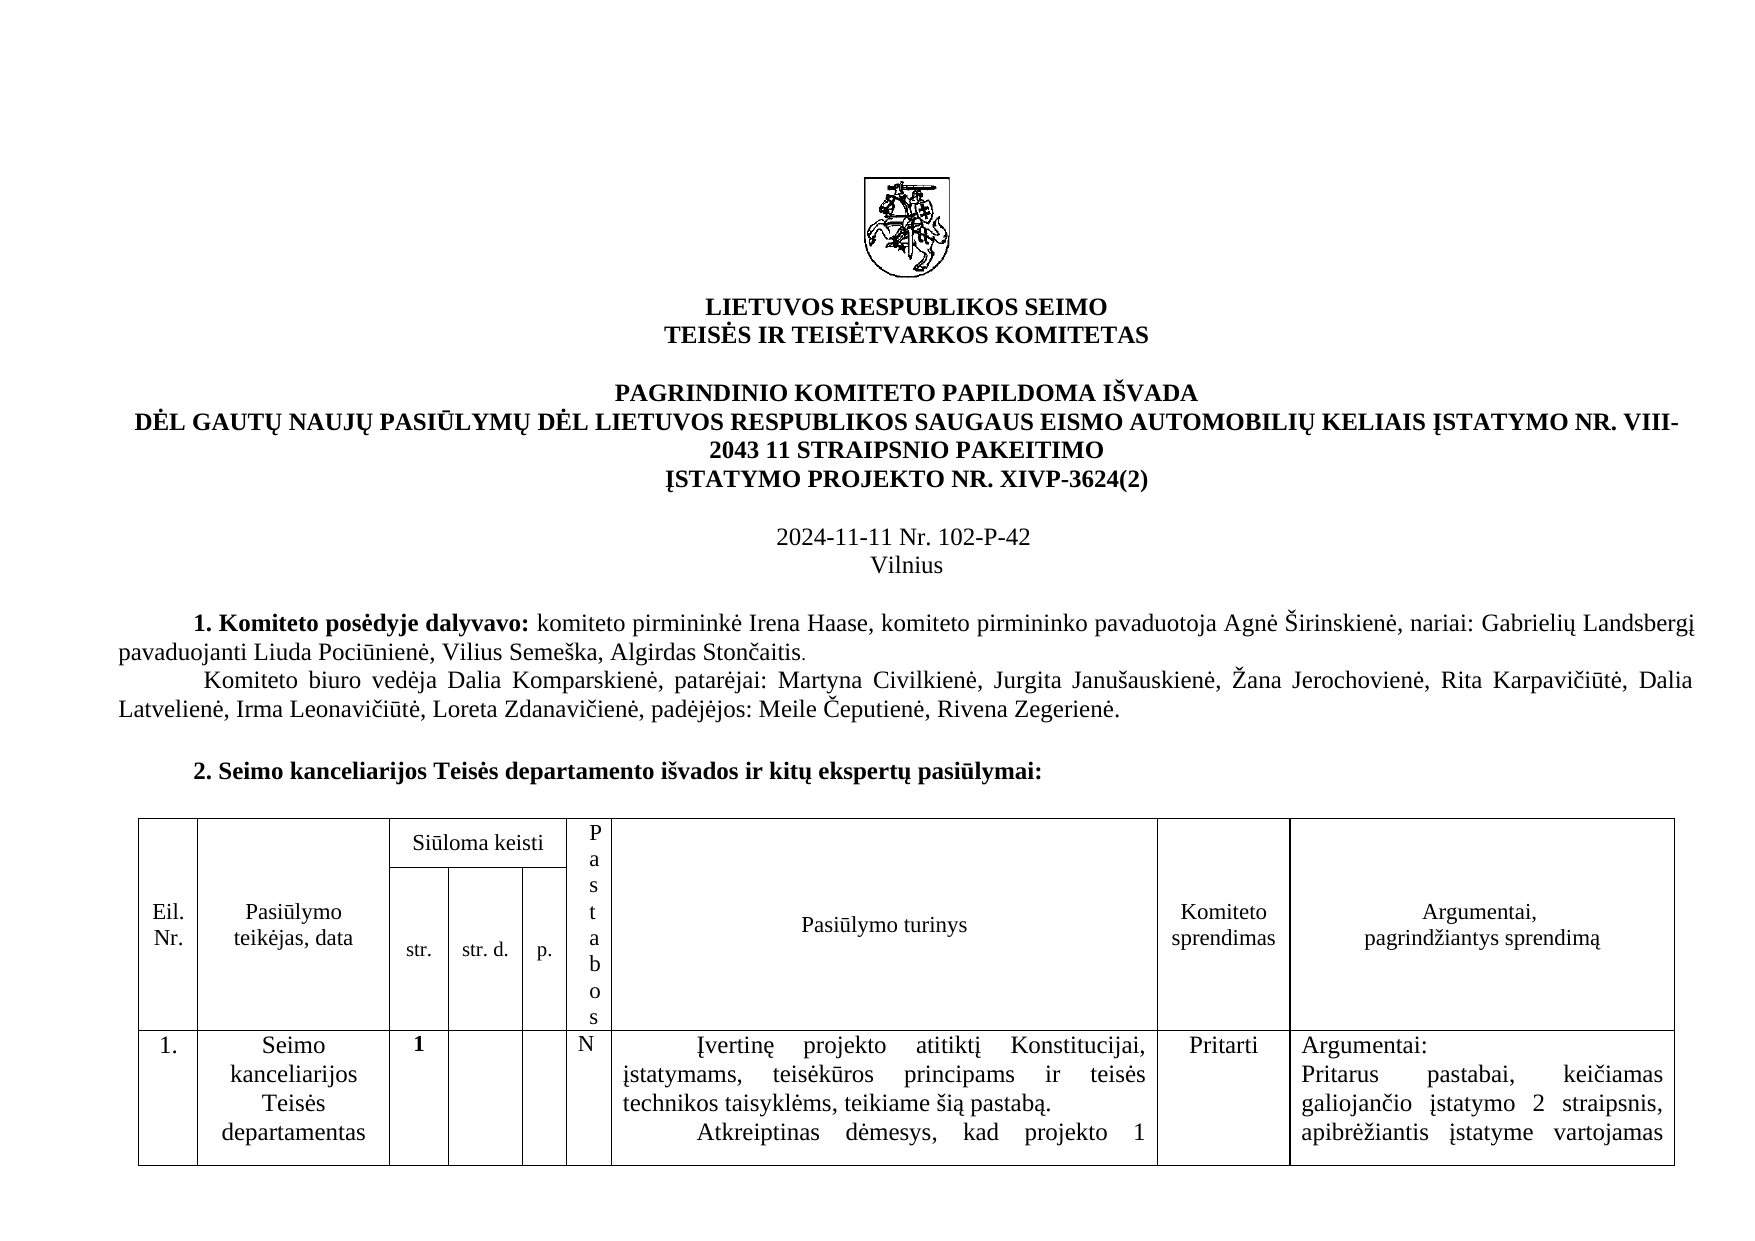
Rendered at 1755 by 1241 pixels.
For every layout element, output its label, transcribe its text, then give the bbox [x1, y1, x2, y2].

table_cell [449, 1031, 522, 1165]
table_header Komiteto sprendimas [1158, 819, 1289, 1029]
table_cell str. d. [449, 868, 522, 1029]
table_cell p. [523, 868, 566, 1029]
table_cell [523, 1031, 566, 1165]
text 2024-11-11 Nr. 102-P-42 [118, 522, 1695, 550]
table_cell Seimo kanceliarijos Teisės departamentas [198, 1031, 389, 1165]
text Vilnius [118, 550, 1695, 579]
table_cell Įvertinę projekto atitiktį Konstitucijai, įstatymams, teisėkūros principams ir teisės technikos taisyklėms, teikiame šią pastabą. Atkreiptinas dėmesys, kad projekto 1 [612, 1031, 1157, 1165]
text TEISĖS IR TEISĖTVARKOS KOMITETAS [118, 320, 1695, 349]
table_header Argumentai, pagrindžiantys sprendimą [1291, 819, 1674, 1029]
table_header Eil. Nr. [139, 819, 197, 1029]
text 1. Komiteto posėdyje dalyvavo: komiteto pirmininkė Irena Haase, komiteto pirmininko pavaduotoja Agnė Širinskienė, nariai: Gabrielių Landsbergį pavaduojanti Liuda Pociūnienė, Vilius Semeška, Algirdas Stončaitis. [118, 608, 1695, 665]
table_header Pasiūlymo turinys [612, 819, 1157, 1029]
table_cell 1. [139, 1031, 197, 1165]
table_header Pastabos [567, 819, 611, 1029]
table_cell N [567, 1031, 611, 1165]
text PAGRINDINIO KOMITETO PAPILDOMA IŠVADA [118, 378, 1695, 407]
text DĖL GAUTŲ NAUJŲ PASIŪLYMŲ DĖL LIETUVOS RESPUBLIKOS SAUGAUS EISMO AUTOMOBILIŲ KELIAIS ĮSTATYMO NR. VIII-2043 11 STRAIPSNIO PAKEITIMO [118, 407, 1695, 464]
table_cell Pritarti [1158, 1031, 1289, 1165]
table_cell str. [390, 868, 448, 1029]
text LIETUVOS RESPUBLIKOS SEIMO [118, 292, 1695, 320]
table_header Siūloma keisti [390, 819, 566, 867]
text Komiteto biuro vedėja Dalia Komparskienė, patarėjai: Martyna Civilkienė, Jurgita Janušauskienė, Žana Jerochovienė, Rita Karpavičiūtė, Dalia Latvelienė, Irma Leonavičiūtė, Loreta Zdanavičienė, padėjėjos: Meile Čeputienė, Rivena Zegerienė. [118, 665, 1695, 723]
table_header Pasiūlymo teikėjas, data [198, 819, 389, 1029]
table_cell Argumentai: Pritarus pastabai, keičiamas galiojančio įstatymo 2 straipsnis, apibrėžiantis įstatyme vartojamas [1291, 1031, 1674, 1165]
text ĮSTATYMO PROJEKTO NR. XIVP-3624(2) [118, 464, 1695, 493]
text 2. Seimo kanceliarijos Teisės departamento išvados ir kitų ekspertų pasiūlymai: [118, 756, 1695, 784]
table_cell 1 [390, 1031, 448, 1165]
